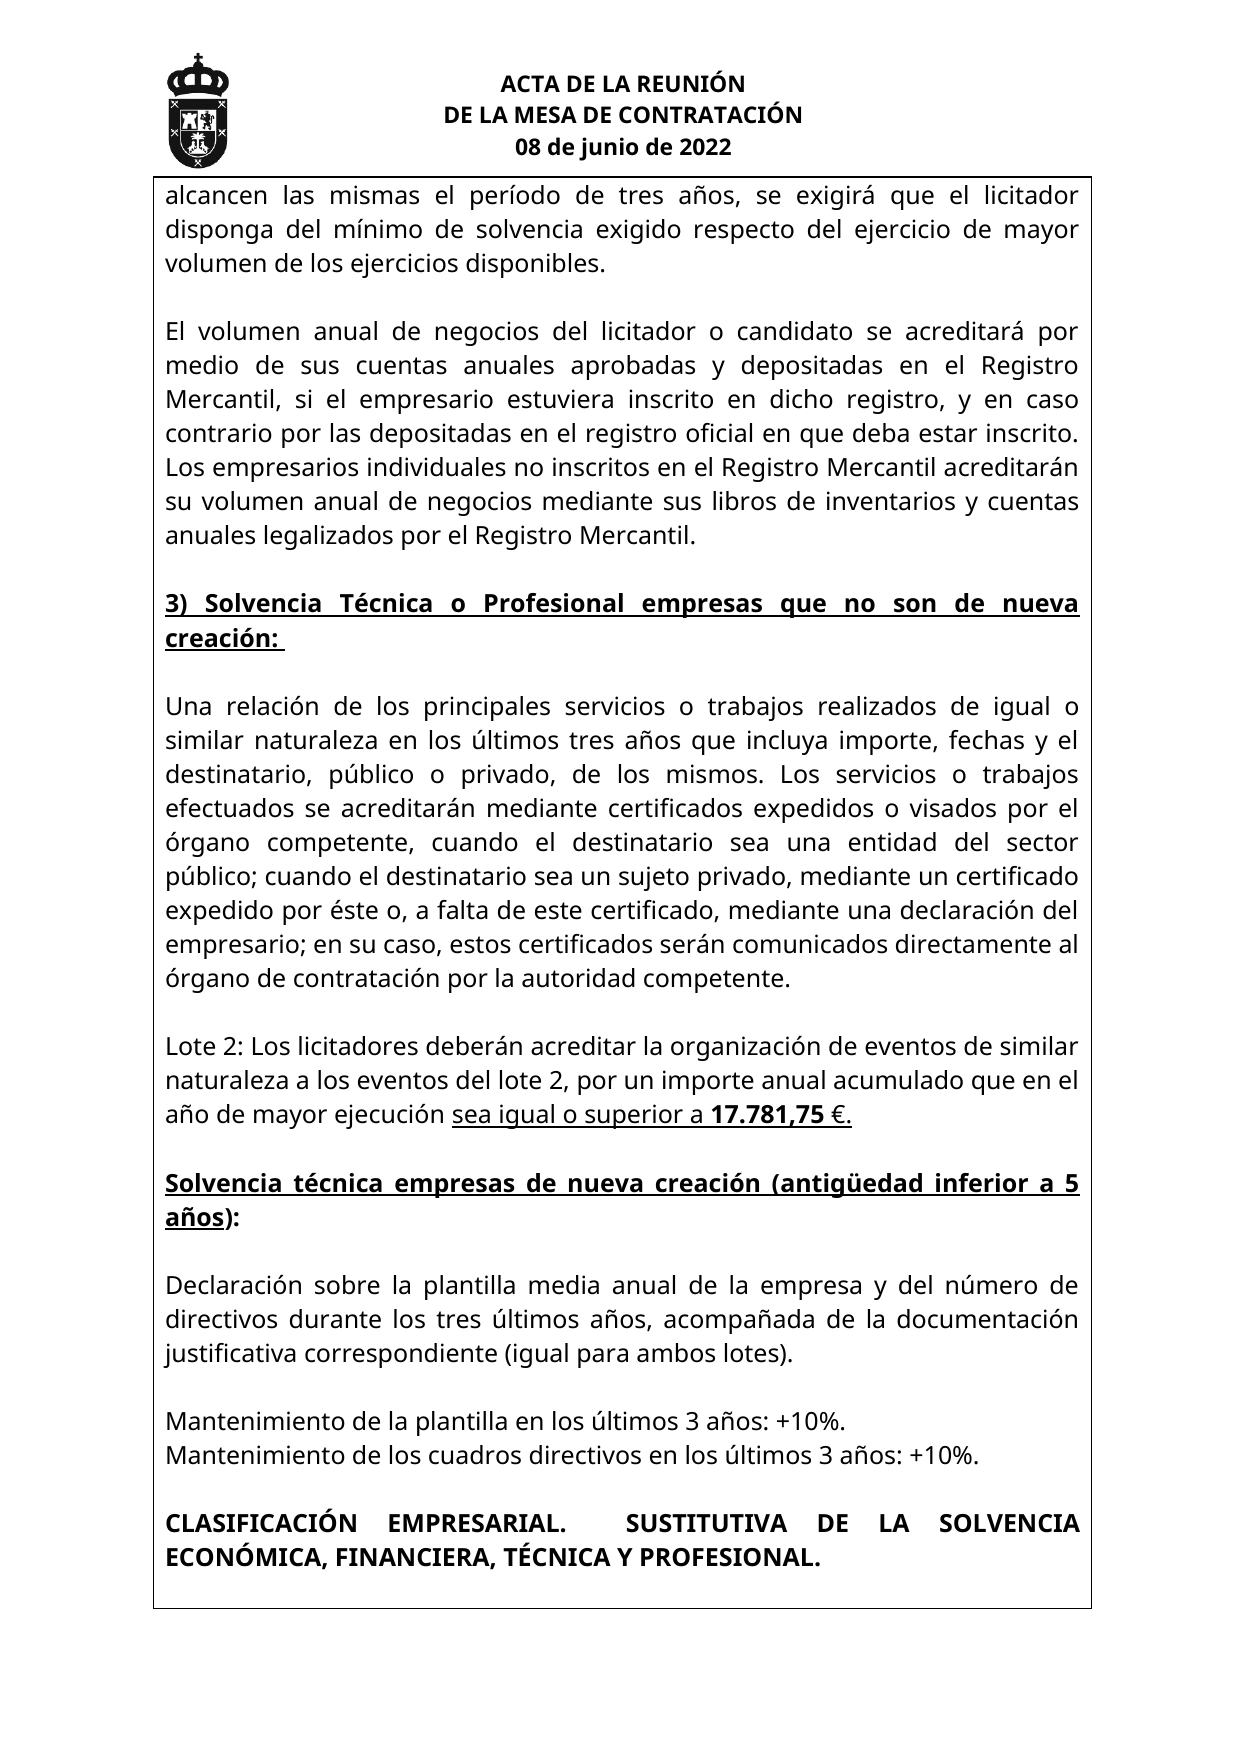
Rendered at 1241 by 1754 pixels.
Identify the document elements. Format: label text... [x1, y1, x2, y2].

table_header alcancen las mismas el período de tres años, se exigirá que el licitador disponga del mínimo de solvencia exigido respecto del ejercicio de mayor volumen de los ejercicios disponibles. El volumen anual de negocios del licitador o candidato se acreditará por medio de sus cuentas anuales aprobadas y depositadas en el Registro Mercantil, si el empresario estuviera inscrito en dicho registro, y en caso contrario por las depositadas en el registro oficial en que deba estar inscrito. Los empresarios individuales no inscritos en el Registro Mercantil acreditarán su volumen anual de negocios mediante sus libros de inventarios y cuentas anuales legalizados por el Registro Mercantil. 3) Solvencia Técnica o Profesional empresas que no son de nueva creación: Una relación de los principales servicios o trabajos realizados de igual o similar naturaleza en los últimos tres años que incluya importe, fechas y el destinatario, público o privado, de los mismos. Los servicios o trabajos efectuados se acreditarán mediante certificados expedidos o visados por el órgano competente, cuando el destinatario sea una entidad del sector público; cuando el destinatario sea un sujeto privado, mediante un certificado expedido por éste o, a falta de este certificado, mediante una declaración del empresario; en su caso, estos certificados serán comunicados directamente al órgano de contratación por la autoridad competente. Lote 2: Los licitadores deberán acreditar la organización de eventos de similar naturaleza a los eventos del lote 2, por un importe anual acumulado que en el año de mayor ejecución sea igual o superior a 17.781,75 €. Solvencia técnica empresas de nueva creación (antigüedad inferior a 5 años): Declaración sobre la plantilla media anual de la empresa y del número de directivos durante los tres últimos años, acompañada de la documentación justificativa correspondiente (igual para ambos lotes). Mantenimiento de la plantilla en los últimos 3 años: +10%. Mantenimiento de los cuadros directivos en los últimos 3 años: +10%. CLASIFICACIÓN EMPRESARIAL. SUSTITUTIVA DE LA SOLVENCIA ECONÓMICA, FINANCIERA, TÉCNICA Y PROFESIONAL. [154, 178, 1091, 1608]
picture [164, 50, 231, 171]
